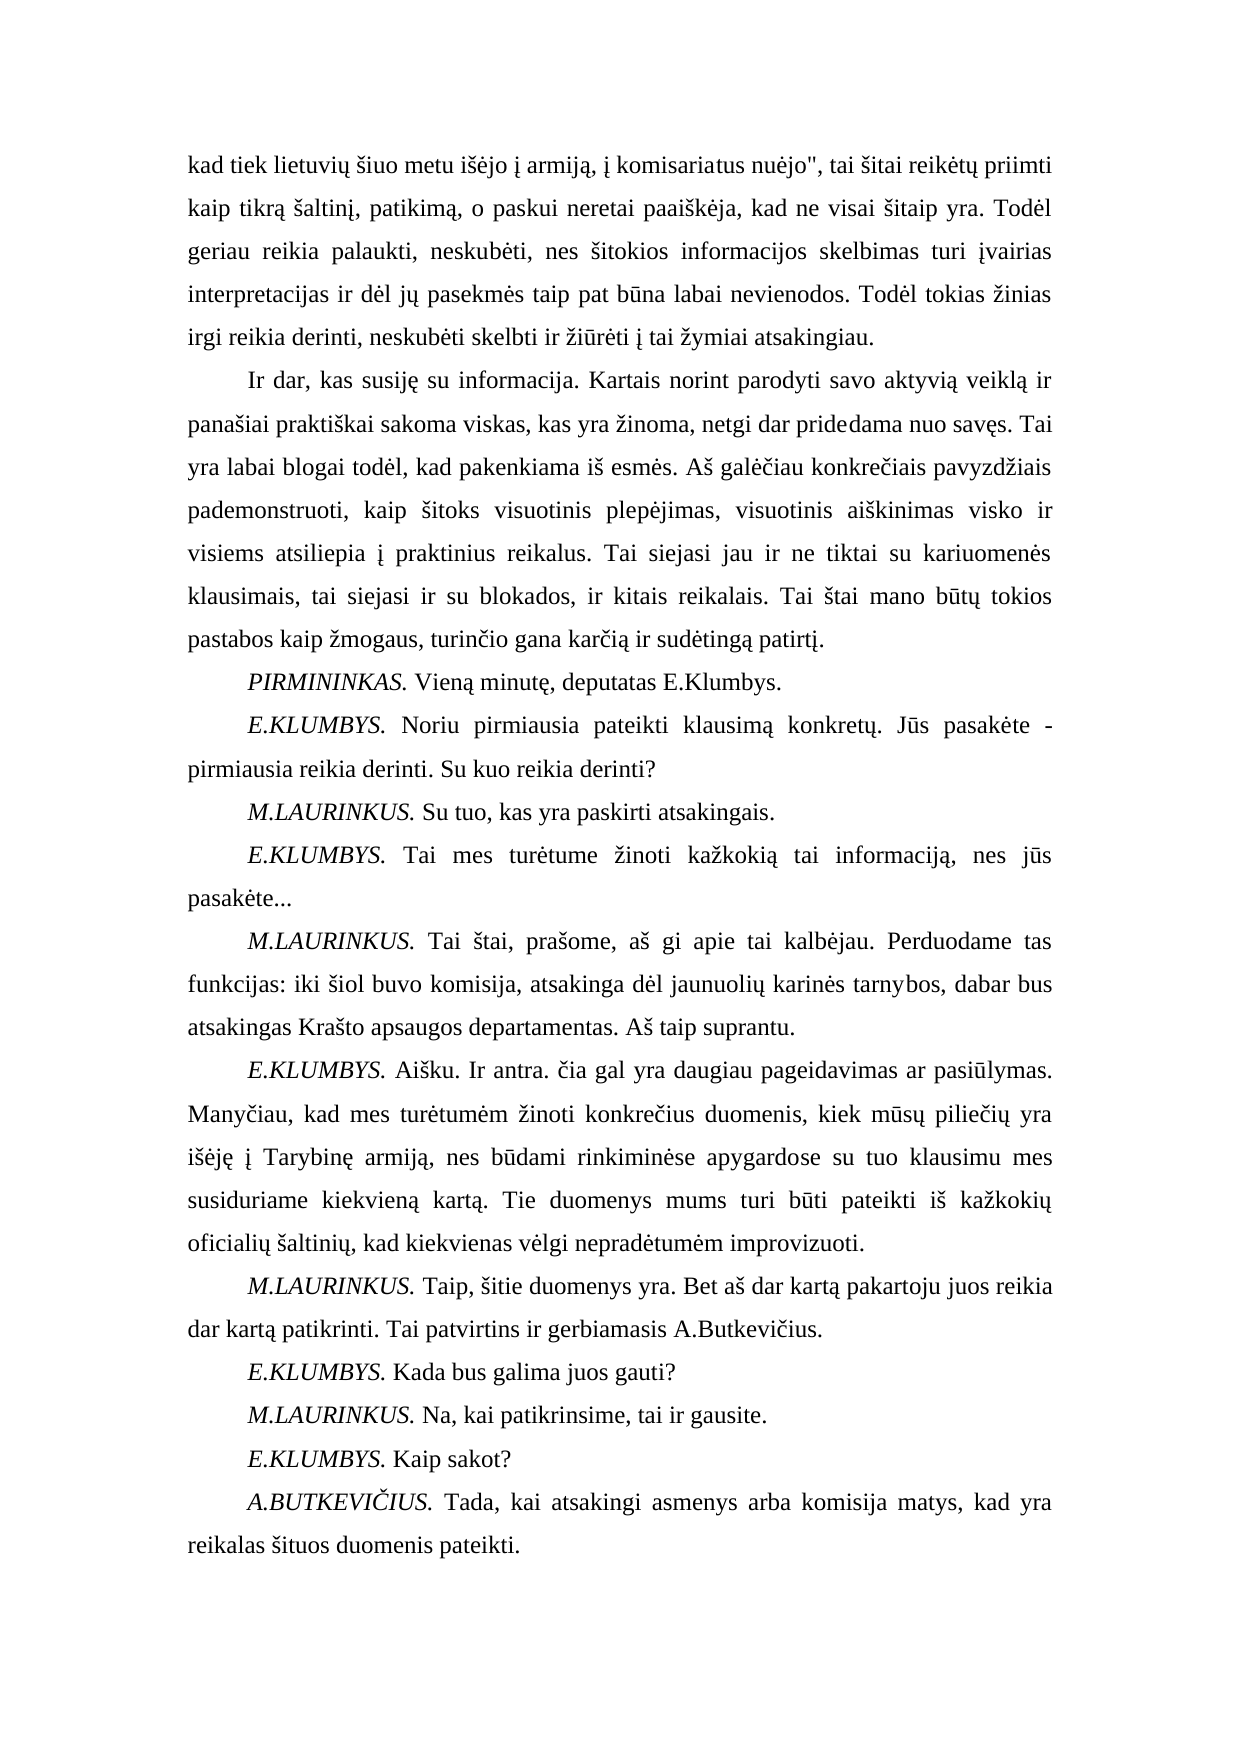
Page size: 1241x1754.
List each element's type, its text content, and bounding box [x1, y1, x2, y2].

text Ir dar, kas susiję su informacija. Kartais norint parodyti savo aktyvią veiklą ir panašiai praktiškai sakoma viskas, kas yra žinoma, netgi dar pride­dama nuo savęs. Tai yra labai blogai todėl, kad pakenkiama iš esmės. Aš galėčiau konkrečiais pavyzdžiais pademonstruoti, kaip šitoks visuotinis ple­pėjimas, visuotinis aiškinimas visko ir visiems atsiliepia į praktinius reikalus. Tai siejasi jau ir ne tiktai su kariuomenės klausimais, tai siejasi ir su bloka­dos, ir kitais reikalais. Tai štai mano būtų tokios pastabos kaip žmogaus, turinčio gana karčią ir sudėtingą patirtį. [187, 366, 1053, 653]
text E.KLUMBYS. Kada bus galima juos gauti? [187, 1357, 1053, 1386]
text E.KLUMBYS. Aišku. Ir antra. čia gal yra daugiau pageidavimas ar pasiū­lymas. Manyčiau, kad mes turėtumėm žinoti konkrečius duomenis, kiek mūsų piliečių yra išėję į Tarybinę armiją, nes būdami rinkiminėse apygardo­se su tuo klausimu mes susiduriame kiekvieną kartą. Tie duomenys mums turi būti pateikti iš kažkokių oficialių šaltinių, kad kiekvienas vėlgi nepradė­tumėm improvizuoti. [187, 1056, 1053, 1257]
text A.BUTKEVIČIUS. Tada, kai atsakingi asmenys arba komisija matys, kad yra reikalas šituos duomenis pateikti. [187, 1487, 1053, 1559]
text E.KLUMBYS. Tai mes turėtume žinoti kažkokią tai informaciją, nes jūs pasakėte... [187, 840, 1053, 912]
text M.LAURINKUS. Tai štai, prašome, aš gi apie tai kalbėjau. Perduodame tas funkcijas: iki šiol buvo komisija, atsakinga dėl jaunuolių karinės tarny­bos, dabar bus atsakingas Krašto apsaugos departamentas. Aš taip suprantu. [187, 926, 1053, 1041]
text M.LAURINKUS. Taip, šitie duomenys yra. Bet aš dar kartą pakartoju ­juos reikia dar kartą patikrinti. Tai patvirtins ir gerbiamasis A.Butkevičius. [187, 1271, 1053, 1343]
text E.KLUMBYS. Noriu pirmiausia pateikti klausimą konkretų. Jūs pasakė­te - pirmiausia reikia derinti. Su kuo reikia derinti? [187, 711, 1053, 782]
text M.LAURINKUS. Na, kai patikrinsime, tai ir gausite. [187, 1401, 1053, 1429]
text E.KLUMBYS. Kaip sakot? [187, 1444, 1053, 1472]
text PIRMININKAS. Vieną minutę, deputatas E.Klumbys. [187, 667, 1053, 696]
text M.LAURINKUS. Su tuo, kas yra paskirti atsakingais. [187, 797, 1053, 826]
text kad tiek lietuvių šiuo metu išėjo į armiją, į komisaria­tus nuėjo", tai šitai reikėtų priimti kaip tikrą šaltinį, patikimą, o paskui neretai paaiškėja, kad ne visai šitaip yra. Todėl geriau reikia palaukti, nesku­bėti, nes šitokios informacijos skelbimas turi įvairias interpretacijas ir dėl jų pasekmės taip pat būna labai nevienodos. Todėl tokias žinias irgi reikia derinti, neskubėti skelbti ir žiūrėti į tai žymiai atsakingiau. [187, 150, 1053, 351]
